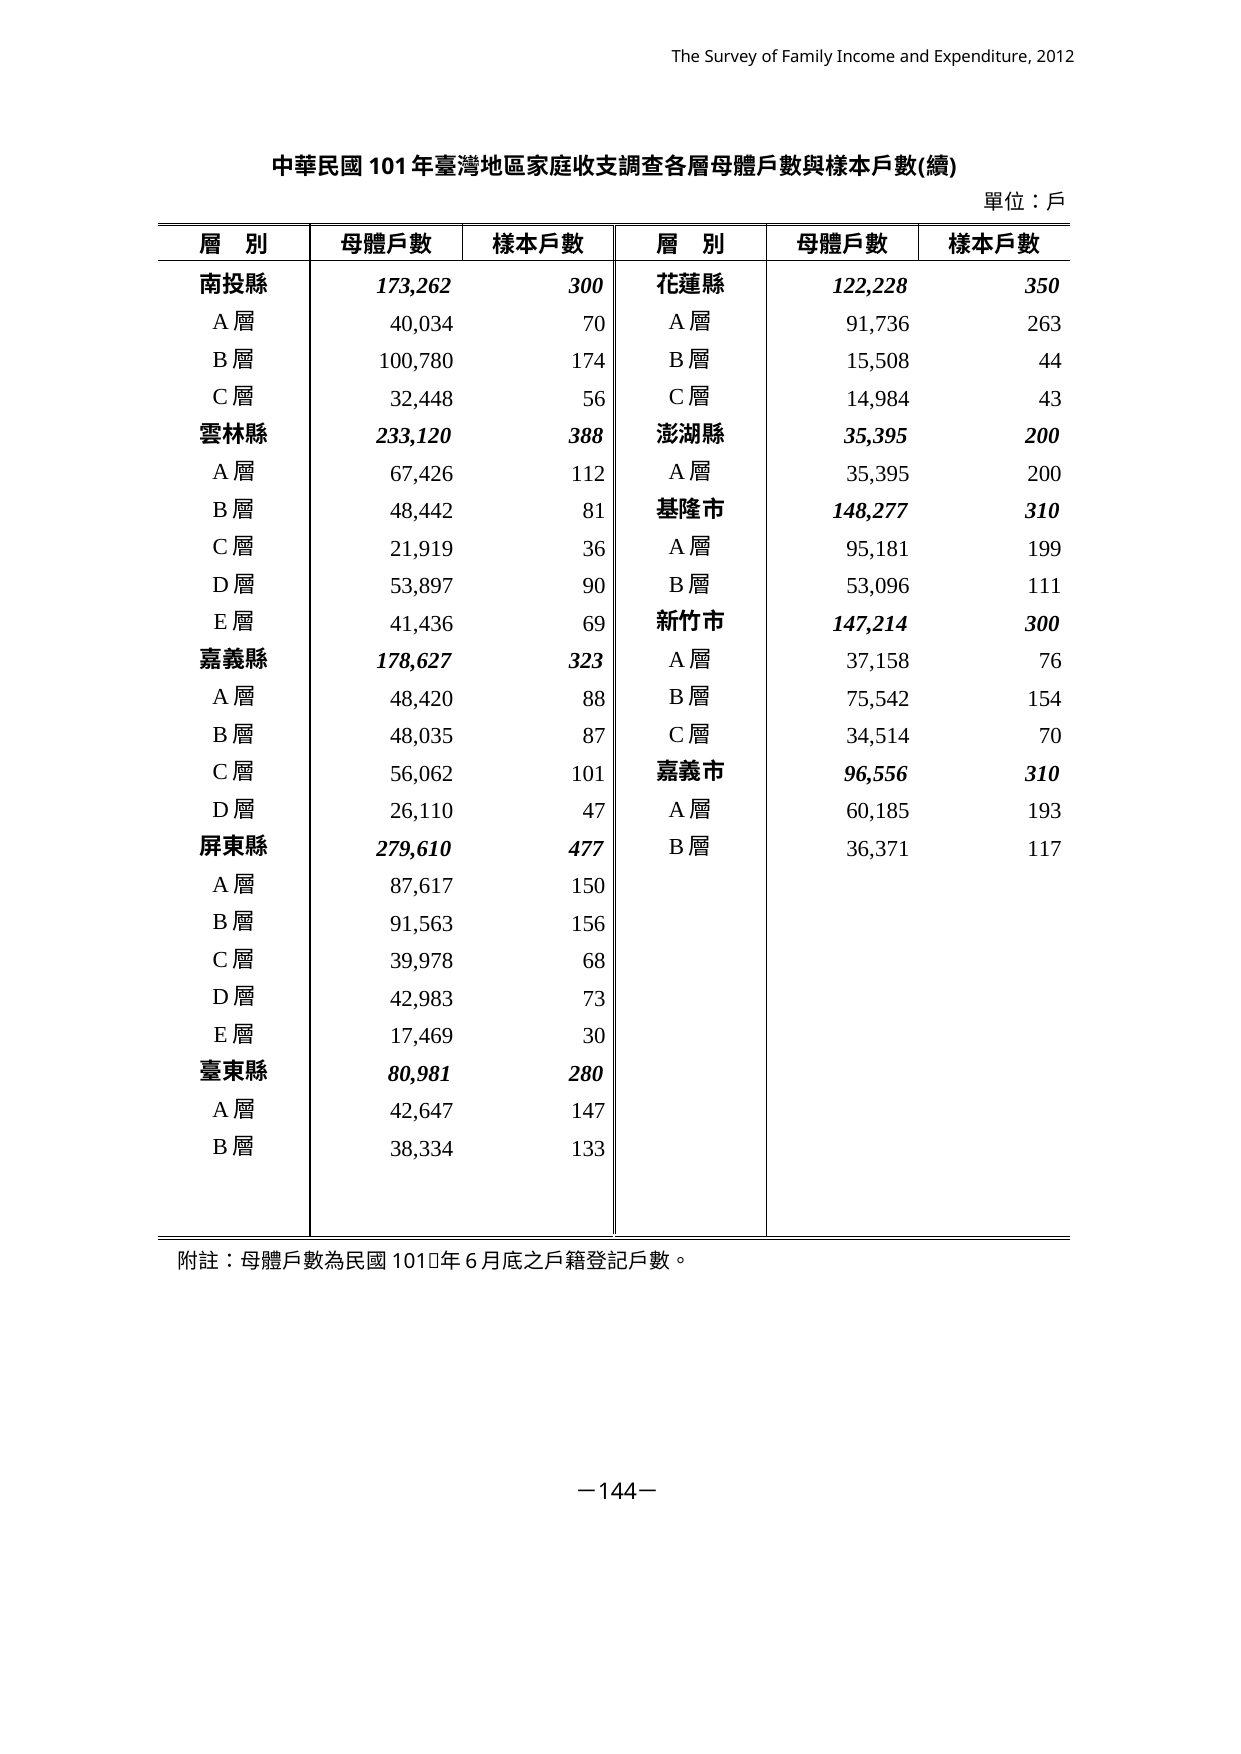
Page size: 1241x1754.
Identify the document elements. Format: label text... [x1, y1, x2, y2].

table_cell 88 [462, 674, 613, 711]
table_cell [616, 1011, 766, 1049]
table_cell [616, 936, 766, 974]
table_cell 嘉義市 [616, 749, 766, 786]
table_cell A層 [616, 786, 766, 824]
table_cell [616, 861, 766, 899]
table_cell B層 [158, 899, 309, 936]
table_cell 嘉義縣 [158, 636, 309, 674]
table_cell 36 [462, 524, 613, 561]
table_cell 70 [462, 299, 613, 336]
table_cell 200 [918, 449, 1070, 486]
table_cell 73 [462, 974, 613, 1011]
table_cell 35,395 [767, 449, 918, 486]
table_cell 280 [462, 1049, 613, 1086]
table_cell C層 [158, 374, 309, 411]
table_cell [767, 1161, 918, 1199]
table_cell 100,780 [311, 336, 462, 374]
table_cell C層 [158, 749, 309, 786]
table_cell [462, 185, 614, 223]
table_cell 48,420 [311, 674, 462, 711]
table_cell 310 [918, 486, 1070, 524]
table_cell 263 [918, 299, 1070, 336]
table_cell 基隆市 [616, 486, 766, 524]
table_cell B層 [616, 561, 766, 599]
table_cell [918, 1124, 1070, 1161]
table_cell [918, 1049, 1070, 1086]
table_cell 75,542 [767, 674, 918, 711]
table_cell [616, 1049, 766, 1086]
table_cell D層 [158, 974, 309, 1011]
table_cell 44 [918, 336, 1070, 374]
table_cell 60,185 [767, 786, 918, 824]
table_cell 96,556 [767, 749, 918, 786]
table_cell 112 [462, 449, 613, 486]
table_cell B層 [616, 336, 766, 374]
table_cell [311, 1161, 462, 1199]
table_cell A層 [158, 299, 309, 336]
table_cell 35,395 [767, 411, 918, 449]
table_cell 133 [462, 1124, 613, 1161]
table_cell 154 [918, 674, 1070, 711]
table_cell 193 [918, 786, 1070, 824]
table_cell 81 [462, 486, 613, 524]
table_cell [767, 1049, 918, 1086]
table_cell 388 [462, 411, 613, 449]
table_cell 80,981 [311, 1049, 462, 1086]
table_cell A層 [616, 299, 766, 336]
table_cell 南投縣 [158, 261, 309, 299]
table_cell 43 [918, 374, 1070, 411]
table_cell [767, 974, 918, 1011]
table_cell [158, 1199, 309, 1236]
table_cell 233,120 [311, 411, 462, 449]
table_cell 117 [918, 824, 1070, 861]
table_cell 樣本戶數 [919, 226, 1070, 260]
table_cell [158, 1161, 309, 1199]
table_header 中華民國101年臺灣地區家庭收支調查各層母體戶數與樣本戶數(續) [158, 148, 1070, 185]
table_cell B層 [158, 1124, 309, 1161]
table_cell [918, 936, 1070, 974]
table_cell 350 [918, 261, 1070, 299]
table_cell D層 [158, 561, 309, 599]
table_cell [767, 1124, 918, 1161]
table_cell [767, 899, 918, 936]
table_cell C層 [616, 711, 766, 749]
table_cell [614, 185, 766, 223]
table_cell 樣本戶數 [463, 226, 613, 260]
table_cell 單位：戶 [918, 185, 1070, 223]
table_cell E層 [158, 1011, 309, 1049]
table_cell A層 [158, 449, 309, 486]
table_cell 32,448 [311, 374, 462, 411]
table_cell 200 [918, 411, 1070, 449]
table_cell 34,514 [767, 711, 918, 749]
table_cell 15,508 [767, 336, 918, 374]
table_cell 95,181 [767, 524, 918, 561]
table_cell [616, 1124, 766, 1161]
table_cell 30 [462, 1011, 613, 1049]
table_cell 56 [462, 374, 613, 411]
table_cell [462, 1161, 613, 1199]
table_cell B層 [616, 824, 766, 861]
table_cell 87,617 [311, 861, 462, 899]
table_cell [918, 899, 1070, 936]
table_cell 300 [918, 599, 1070, 636]
table_cell [767, 1199, 918, 1236]
table_cell 173,262 [311, 261, 462, 299]
table_cell 41,436 [311, 599, 462, 636]
table_cell 澎湖縣 [616, 411, 766, 449]
table_cell [616, 899, 766, 936]
table_cell 母體戶數 [311, 226, 462, 260]
table_cell A層 [616, 449, 766, 486]
table_cell 層 別 [158, 226, 309, 260]
table_cell 323 [462, 636, 613, 674]
table_cell 21,919 [311, 524, 462, 561]
table_cell 174 [462, 336, 613, 374]
table_cell 87 [462, 711, 613, 749]
table_cell 76 [918, 636, 1070, 674]
table_cell [918, 1086, 1070, 1124]
table_cell [767, 1011, 918, 1049]
table_cell [918, 861, 1070, 899]
table_cell C層 [616, 374, 766, 411]
table_cell C層 [158, 524, 309, 561]
table_cell 48,035 [311, 711, 462, 749]
table_cell 147,214 [767, 599, 918, 636]
table_cell 37,158 [767, 636, 918, 674]
table_cell B層 [616, 674, 766, 711]
text 附註：母體戶數為民國101年6月底之戶籍登記戶數。 [177, 1238, 1075, 1276]
table_cell 26,110 [311, 786, 462, 824]
table_cell [462, 1199, 614, 1236]
table_cell 14,984 [767, 374, 918, 411]
table_cell 47 [462, 786, 613, 824]
table_cell [311, 1199, 462, 1236]
table_cell 40,034 [311, 299, 462, 336]
table_cell 42,647 [311, 1086, 462, 1124]
table_cell [616, 1161, 766, 1199]
table_cell 68 [462, 936, 613, 974]
table_cell 36,371 [767, 824, 918, 861]
table_cell [918, 1011, 1070, 1049]
table_cell 53,897 [311, 561, 462, 599]
table_cell E層 [158, 599, 309, 636]
table_cell [767, 936, 918, 974]
table_cell 156 [462, 899, 613, 936]
table_cell A層 [158, 1086, 309, 1124]
table_cell C層 [158, 936, 309, 974]
table_cell 199 [918, 524, 1070, 561]
table_cell 122,228 [767, 261, 918, 299]
table_cell [614, 1199, 766, 1236]
table_cell 新竹市 [616, 599, 766, 636]
table_cell 147 [462, 1086, 613, 1124]
table_cell D層 [158, 786, 309, 824]
table_cell [918, 1161, 1070, 1199]
table_cell 90 [462, 561, 613, 599]
table_cell [310, 185, 462, 223]
table_cell [767, 1086, 918, 1124]
table_cell [918, 1199, 1070, 1236]
table_cell 臺東縣 [158, 1049, 309, 1086]
table_cell A層 [616, 524, 766, 561]
table_cell 母體戶數 [767, 226, 918, 260]
table_cell 53,096 [767, 561, 918, 599]
table_cell B層 [158, 336, 309, 374]
table_cell 39,978 [311, 936, 462, 974]
table_cell A層 [158, 861, 309, 899]
table_cell [767, 861, 918, 899]
table_cell [158, 185, 310, 223]
table_cell 48,442 [311, 486, 462, 524]
table_cell 91,563 [311, 899, 462, 936]
table_cell 17,469 [311, 1011, 462, 1049]
table_cell 56,062 [311, 749, 462, 786]
table_cell 279,610 [311, 824, 462, 861]
table_cell 91,736 [767, 299, 918, 336]
table_cell [766, 185, 918, 223]
table_cell 69 [462, 599, 613, 636]
table_cell [616, 1086, 766, 1124]
table_cell [918, 974, 1070, 1011]
table_cell 42,983 [311, 974, 462, 1011]
table_cell A層 [616, 636, 766, 674]
table_cell 101 [462, 749, 613, 786]
table_cell 111 [918, 561, 1070, 599]
table_cell 花蓮縣 [616, 261, 766, 299]
table_cell B層 [158, 711, 309, 749]
table_cell 477 [462, 824, 613, 861]
table_cell 67,426 [311, 449, 462, 486]
table_cell 300 [462, 261, 613, 299]
table_cell 38,334 [311, 1124, 462, 1161]
table_cell 150 [462, 861, 613, 899]
table_cell 148,277 [767, 486, 918, 524]
table_cell A層 [158, 674, 309, 711]
table_cell 雲林縣 [158, 411, 309, 449]
table_cell 70 [918, 711, 1070, 749]
table_cell 層 別 [616, 226, 766, 260]
table_cell 屏東縣 [158, 824, 309, 861]
table_cell [616, 974, 766, 1011]
table_cell 310 [918, 749, 1070, 786]
table_cell 178,627 [311, 636, 462, 674]
table_cell B層 [158, 486, 309, 524]
